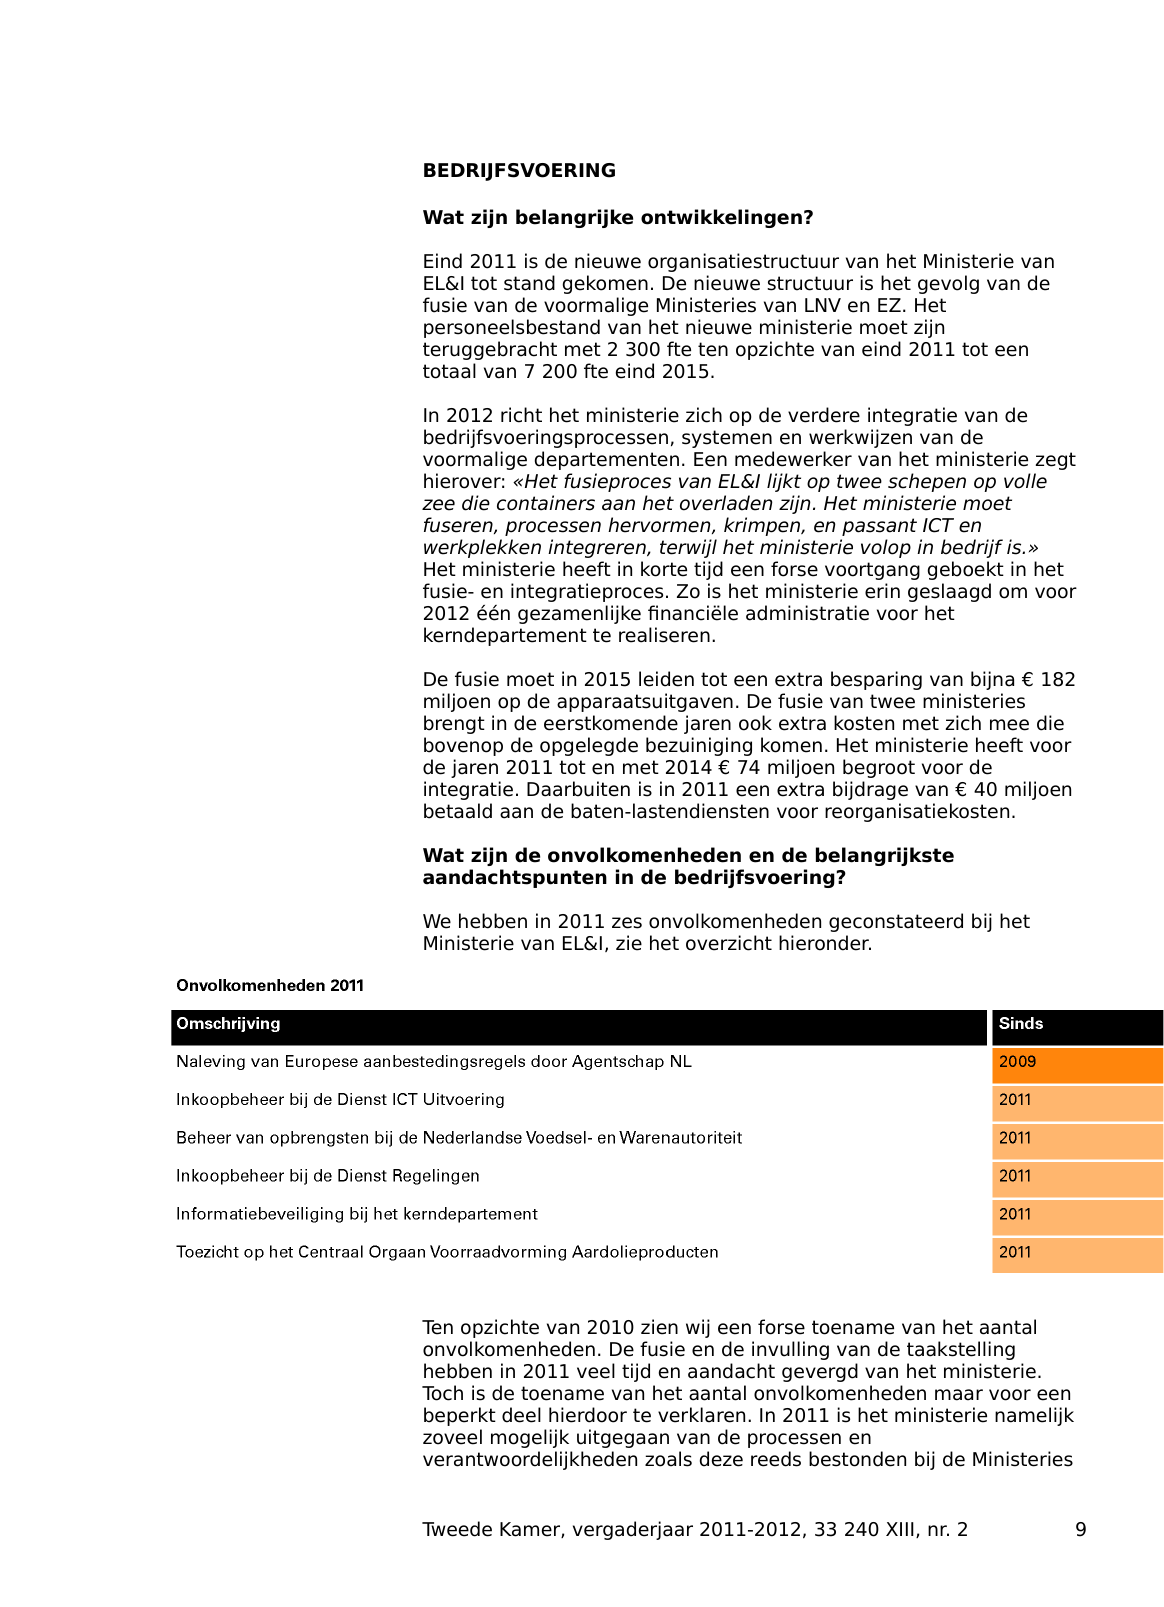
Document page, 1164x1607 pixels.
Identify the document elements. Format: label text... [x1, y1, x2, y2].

text We hebben in 2011 zes onvolkomenheden geconstateerd bij het Ministerie van EL&I, zie het overzicht hieronder. [422, 911, 1087, 955]
text Ten opzichte van 2010 zien wij een forse toename van het aantal onvolkomenheden. De fusie en de invulling van de taakstelling hebben in 2011 veel tijd en aandacht gevergd van het ministerie. Toch is de toename van het aantal onvolkomenheden maar voor een beperkt deel hierdoor te verklaren. In 2011 is het ministerie namelijk zoveel mogelijk uitgegaan van de processen en verantwoordelijkheden zoals deze reeds bestonden bij de Ministeries [422, 1317, 1087, 1471]
text In 2012 richt het ministerie zich op de verdere integratie van de bedrijfsvoeringsprocessen, systemen en werkwijzen van de voormalige departementen. Een medewerker van het ministerie zegt hierover: «Het fusieproces van EL&I lijkt op twee schepen op volle zee die containers aan het overladen zijn. Het ministerie moet fuseren, processen hervormen, krimpen, en passant ICT en werkplekken integreren, terwijl het ministerie volop in bedrijf is.» [422, 405, 1087, 559]
subtitle Wat zijn de onvolkomenheden en de belangrijkste aandachtspunten in de bedrijfsvoering? [422, 845, 1087, 889]
subtitle BEDRIJFSVOERING [422, 160, 1087, 182]
text De fusie moet in 2015 leiden tot een extra besparing van bijna € 182 miljoen op de apparaatsuitgaven. De fusie van twee ministeries brengt in de eerstkomende jaren ook extra kosten met zich mee die bovenop de opgelegde bezuiniging komen. Het ministerie heeft voor de jaren 2011 tot en met 2014 € 74 miljoen begroot voor de integratie. Daarbuiten is in 2011 een extra bijdrage van € 40 miljoen betaald aan de baten-lastendiensten voor reorganisatiekosten. [422, 669, 1087, 823]
picture [171, 977, 1164, 1273]
text Eind 2011 is de nieuwe organisatiestructuur van het Ministerie van EL&I tot stand gekomen. De nieuwe structuur is het gevolg van de fusie van de voormalige Ministeries van LNV en EZ. Het personeelsbestand van het nieuwe ministerie moet zijn teruggebracht met 2 300 fte ten opzichte van eind 2011 tot een totaal van 7 200 fte eind 2015. [422, 251, 1087, 383]
subtitle Wat zijn belangrijke ontwikkelingen? [422, 207, 1087, 229]
text Het ministerie heeft in korte tijd een forse voortgang geboekt in het fusie- en integratieproces. Zo is het ministerie erin geslaagd om voor 2012 één gezamenlijke financiële administratie voor het kerndepartement te realiseren. [422, 559, 1087, 647]
